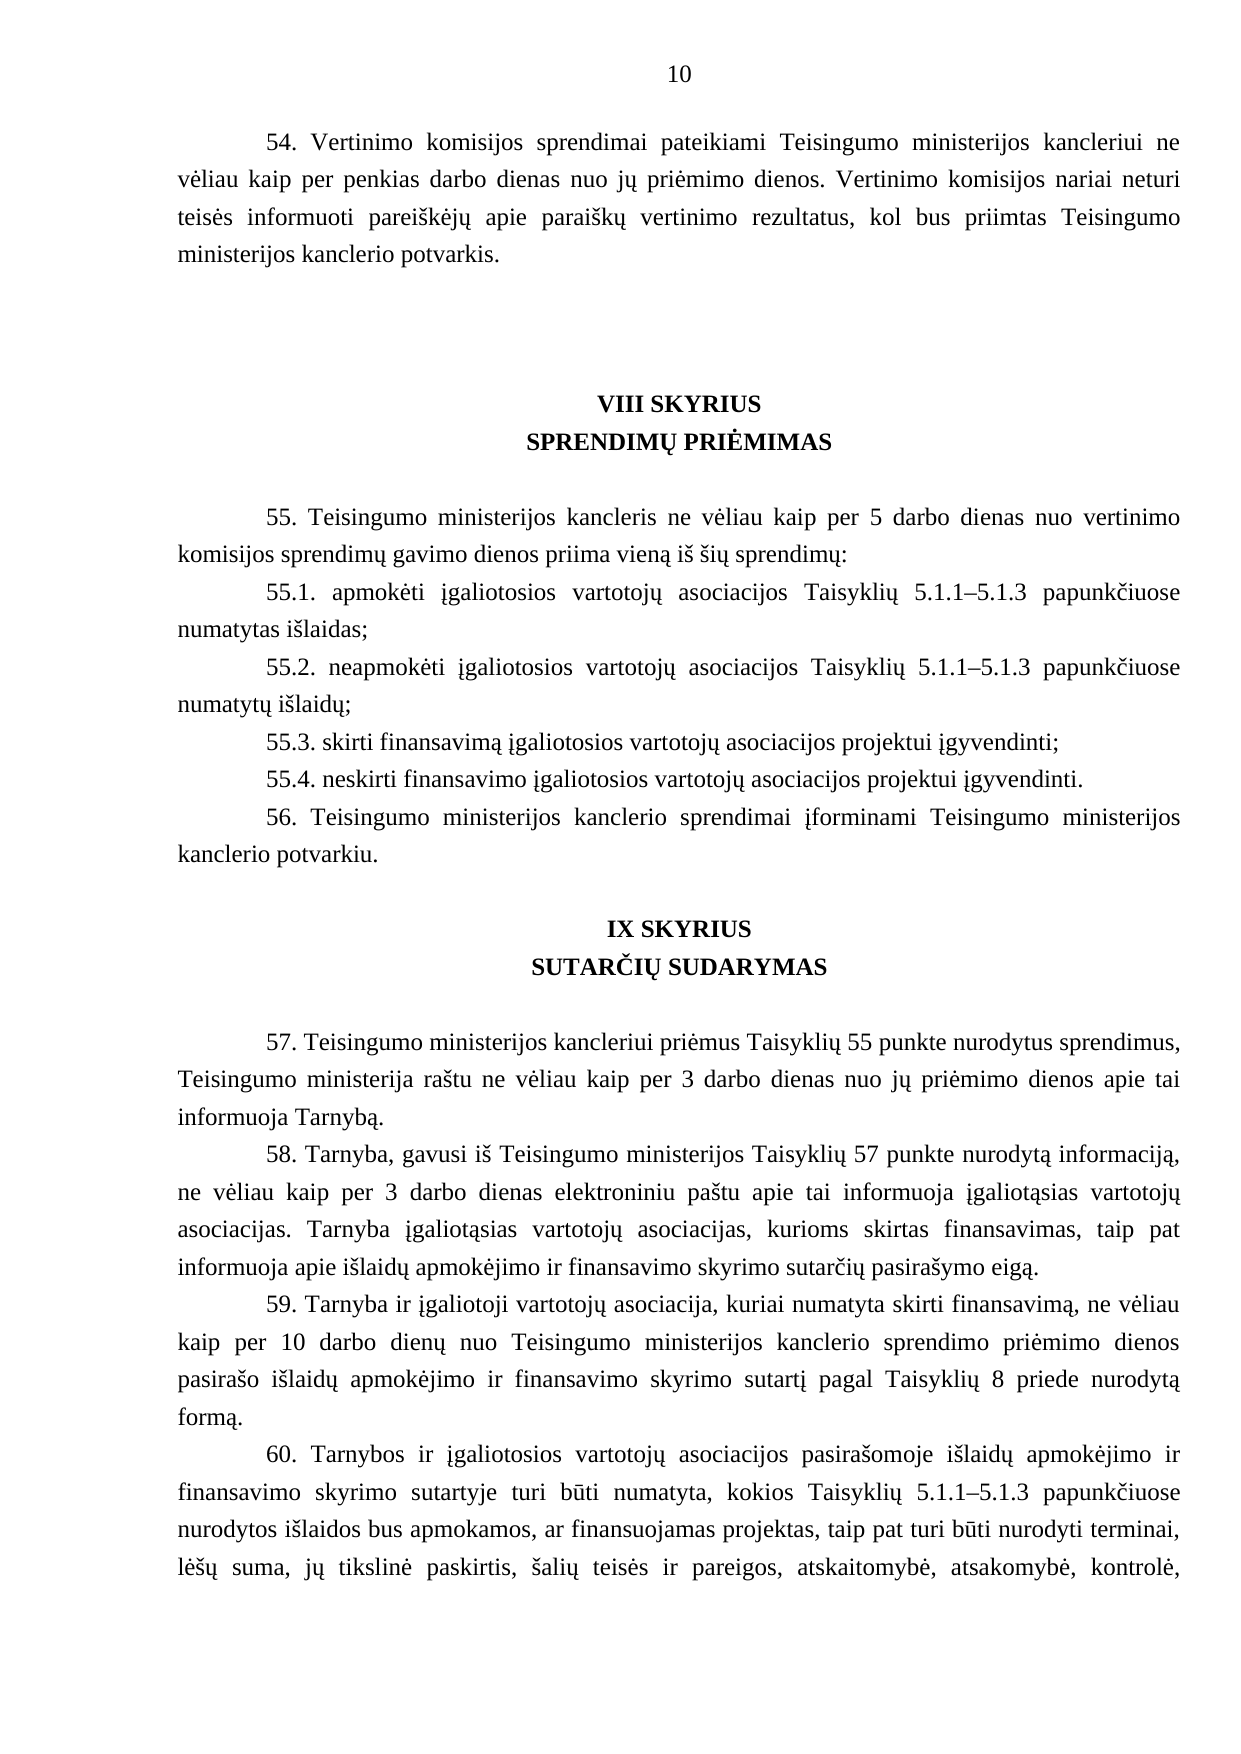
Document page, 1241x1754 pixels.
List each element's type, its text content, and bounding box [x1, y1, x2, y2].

text VIII SKYRIUS [177, 381, 1181, 418]
text 55. Teisingumo ministerijos kancleris ne vėliau kaip per 5 darbo dienas nuo vertinimo komisijos sprendimų gavimo dienos priima vieną iš šių sprendimų: [177, 493, 1181, 568]
text 55.3. skirti finansavimą įgaliotosios vartotojų asociacijos projektui įgyvendinti; [177, 718, 1181, 756]
text 56. Teisingumo ministerijos kanclerio sprendimai įforminami Teisingumo ministerijos kanclerio potvarkiu. [177, 793, 1181, 868]
text 54. Vertinimo komisijos sprendimai pateikiami Teisingumo ministerijos kancleriui ne vėliau kaip per penkias darbo dienas nuo jų priėmimo dienos. Vertinimo komisijos nariai neturi teisės informuoti pareiškėjų apie paraiškų vertinimo rezultatus, kol bus priimtas Teisingumo ministerijos kanclerio potvarkis. [177, 118, 1181, 268]
text 58. Tarnyba, gavusi iš Teisingumo ministerijos Taisyklių 57 punkte nurodytą informaciją, ne vėliau kaip per 3 darbo dienas elektroniniu paštu apie tai informuoja įgaliotąsias vartotojų asociacijas. Tarnyba įgaliotąsias vartotojų asociacijas, kurioms skirtas finansavimas, taip pat informuoja apie išlaidų apmokėjimo ir finansavimo skyrimo sutarčių pasirašymo eigą. [177, 1131, 1181, 1281]
text 55.2. neapmokėti įgaliotosios vartotojų asociacijos Taisyklių 5.1.1–5.1.3 papunkčiuose numatytų išlaidų; [177, 643, 1181, 718]
text 55.4. neskirti finansavimo įgaliotosios vartotojų asociacijos projektui įgyvendinti. [177, 756, 1181, 793]
text SPRENDIMŲ PRIĖMIMAS [177, 418, 1181, 456]
text 59. Tarnyba ir įgaliotoji vartotojų asociacija, kuriai numatyta skirti finansavimą, ne vėliau kaip per 10 darbo dienų nuo Teisingumo ministerijos kanclerio sprendimo priėmimo dienos pasirašo išlaidų apmokėjimo ir finansavimo skyrimo sutartį pagal Taisyklių 8 priede nurodytą formą. [177, 1281, 1181, 1431]
text 60. Tarnybos ir įgaliotosios vartotojų asociacijos pasirašomoje išlaidų apmokėjimo ir finansavimo skyrimo sutartyje turi būti numatyta, kokios Taisyklių 5.1.1–5.1.3 papunkčiuose nurodytos išlaidos bus apmokamos, ar finansuojamas projektas, taip pat turi būti nurodyti terminai, lėšų suma, jų tikslinė paskirtis, šalių teisės ir pareigos, atskaitomybė, atsakomybė, kontrolė, [177, 1431, 1181, 1581]
text IX SKYRIUS [177, 906, 1181, 943]
text SUTARČIŲ SUDARYMAS [177, 943, 1181, 981]
text 55.1. apmokėti įgaliotosios vartotojų asociacijos Taisyklių 5.1.1–5.1.3 papunkčiuose numatytas išlaidas; [177, 568, 1181, 643]
text 57. Teisingumo ministerijos kancleriui priėmus Taisyklių 55 punkte nurodytus sprendimus, Teisingumo ministerija raštu ne vėliau kaip per 3 darbo dienas nuo jų priėmimo dienos apie tai informuoja Tarnybą. [177, 1018, 1181, 1131]
